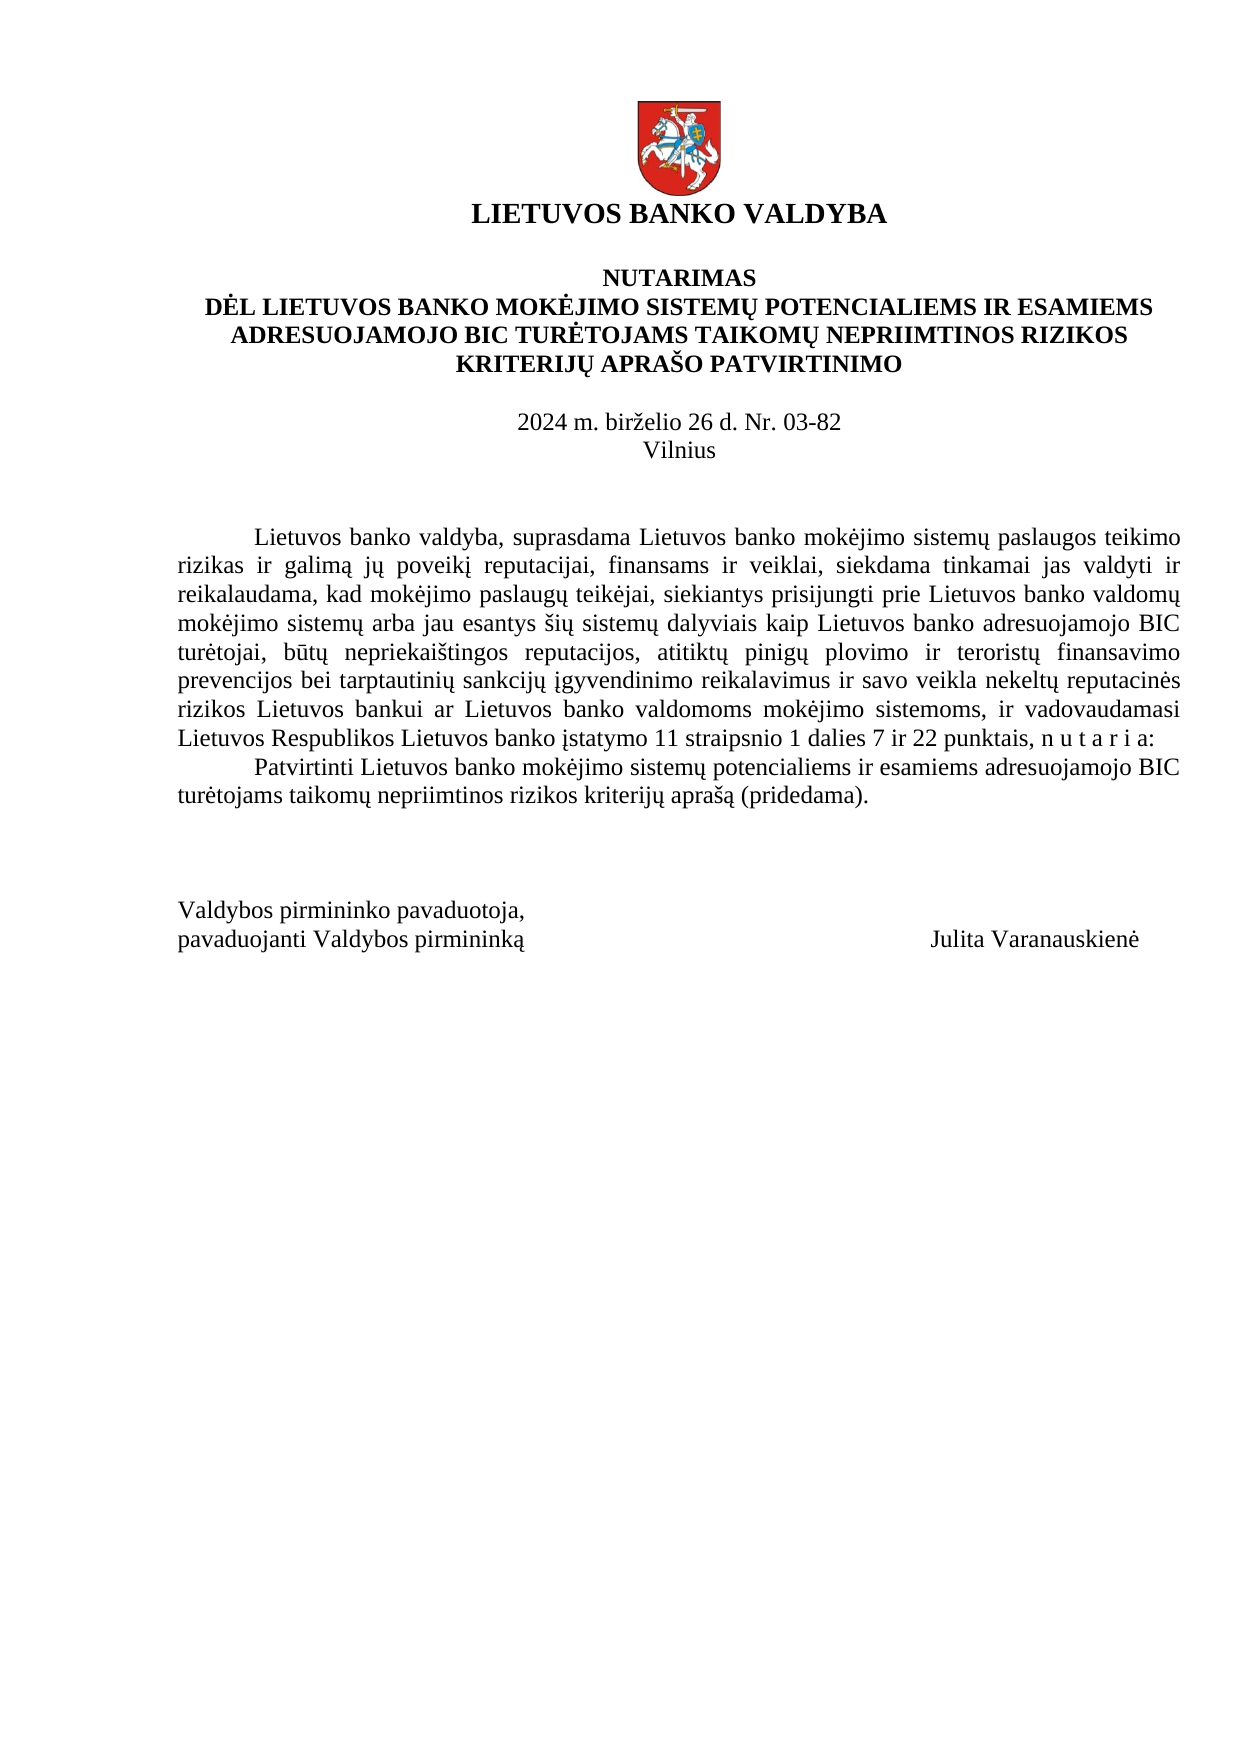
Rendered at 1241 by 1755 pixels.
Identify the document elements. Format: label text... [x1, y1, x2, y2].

text LIETUVOS BANKO VALDYBA [177, 196, 1181, 229]
text 2024 m. birželio 26 d. Nr. 03-82 [177, 407, 1181, 435]
text Valdybos pirmininko pavaduotoja, [177, 895, 1181, 924]
text Vilnius [177, 435, 1181, 464]
text NUTARIMAS [177, 263, 1181, 292]
text DĖL LIETUVOS BANKO MOKĖJIMO SISTEMŲ POTENCIALIEMS IR ESAMIEMS ADRESUOJAMOJO BIC TURĖTOJAMS TAIKOMŲ NEPRIIMTINOS RIZIKOS KRITERIJŲ APRAŠO PATVIRTINIMO [177, 292, 1181, 378]
text Patvirtinti Lietuvos banko mokėjimo sistemų potencialiems ir esamiems adresuojamojo BIC turėtojams taikomų nepriimtinos rizikos kriterijų aprašą (pridedama). [177, 752, 1181, 809]
subtitle pavaduojanti Valdybos pirmininką Julita Varanauskienė [177, 924, 1181, 953]
text Lietuvos banko valdyba, suprasdama Lietuvos banko mokėjimo sistemų paslaugos teikimo rizikas ir galimą jų poveikį reputacijai, finansams ir veiklai, siekdama tinkamai jas valdyti ir reikalaudama, kad mokėjimo paslaugų teikėjai, siekiantys prisijungti prie Lietuvos banko valdomų mokėjimo sistemų arba jau esantys šių sistemų dalyviais kaip Lietuvos banko adresuojamojo BIC turėtojai, būtų nepriekaištingos reputacijos, atitiktų pinigų plovimo ir teroristų finansavimo prevencijos bei tarptautinių sankcijų įgyvendinimo reikalavimus ir savo veikla nekeltų reputacinės rizikos Lietuvos bankui ar Lietuvos banko valdomoms mokėjimo sistemoms, ir vadovaudamasi Lietuvos Respublikos Lietuvos banko įstatymo 11 straipsnio 1 dalies 7 ir 22 punktais, n u t a r i a: [177, 522, 1181, 752]
